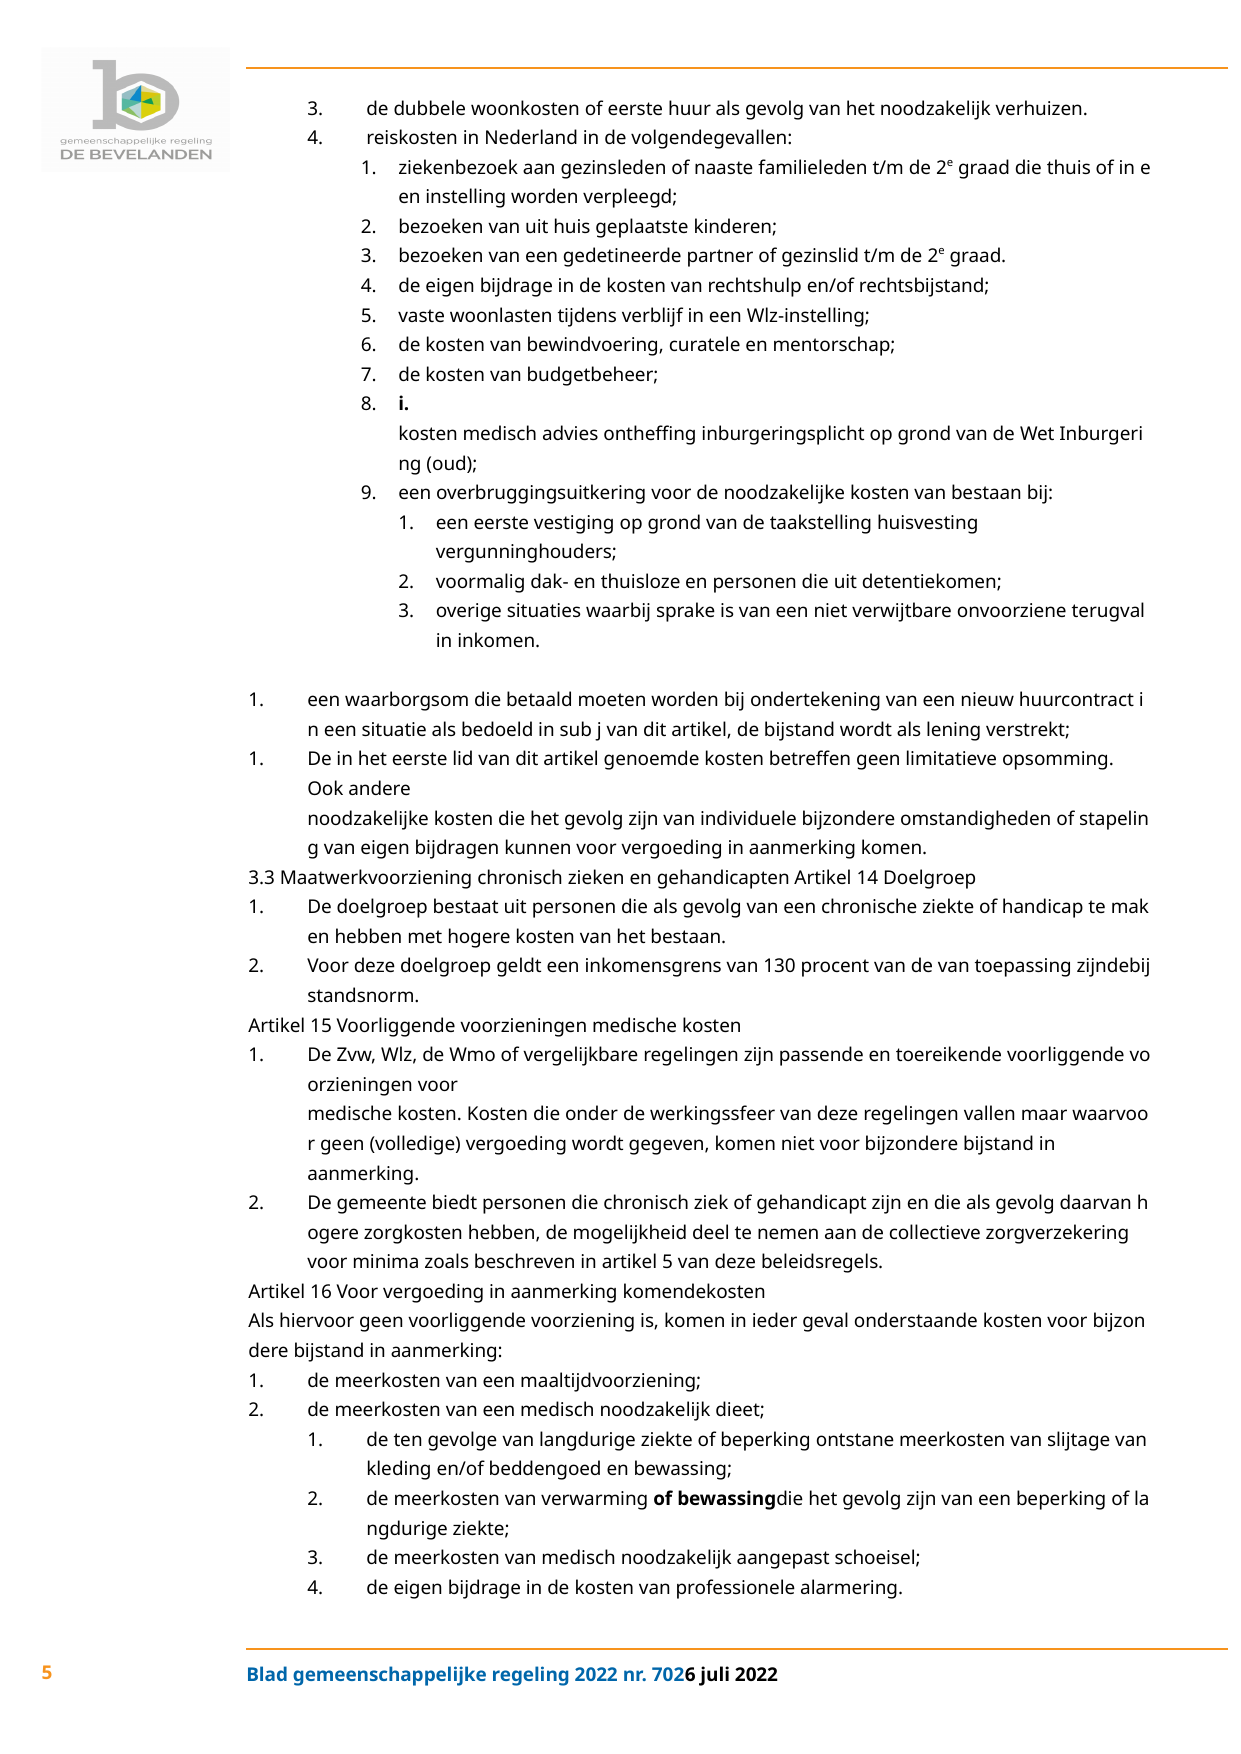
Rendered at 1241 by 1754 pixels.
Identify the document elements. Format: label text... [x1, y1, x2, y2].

list de eigen bijdrage in de kosten van professionele alarmering. [307, 1574, 1152, 1600]
list De gemeente biedt personen die chronisch ziek of gehandicapt zijn en die als gevolg daarvan hogere zorgkosten hebben, de mogelijkheid deel te nemen aan de collectieve zorgverzekering voor minima zoals beschreven in artikel 5 van deze beleidsregels. [248, 1189, 1152, 1274]
list bezoeken van een gedetineerde partner of gezinslid t/m de 2e graad. [361, 243, 1152, 268]
list i. kosten medisch advies ontheffing inburgeringsplicht op grond van de Wet Inburgering (oud); [361, 391, 1152, 476]
text Artikel 16 Voor vergoeding in aanmerking komendekosten [248, 1278, 1152, 1304]
list ziekenbezoek aan gezinsleden of naaste familieleden t/m de 2e graad die thuis of in een instelling worden verpleegd; [361, 154, 1152, 209]
list voormalig dak- en thuisloze en personen die uit detentiekomen; [398, 568, 1152, 594]
list de kosten van budgetbeheer; [361, 361, 1152, 387]
list de eigen bijdrage in de kosten van rechtshulp en/of rechtsbijstand; [361, 272, 1152, 298]
list De doelgroep bestaat uit personen die als gevolg van een chronische ziekte of handicap te maken hebben met hogere kosten van het bestaan. [248, 893, 1152, 949]
list een overbruggingsuitkering voor de noodzakelijke kosten van bestaan bij: [361, 479, 1152, 505]
text 3.3 Maatwerkvoorziening chronisch zieken en gehandicapten Artikel 14 Doelgroep [248, 864, 1152, 890]
list De Zvw, Wlz, de Wmo of vergelijkbare regelingen zijn passende en toereikende voorliggende voorzieningen voor medische kosten. Kosten die onder de werkingssfeer van deze regelingen vallen maar waarvoor geen (volledige) vergoeding wordt gegeven, komen niet voor bijzondere bijstand in aanmerking. [248, 1041, 1152, 1186]
list overige situaties waarbij sprake is van een niet verwijtbare onvoorziene terugval in inkomen. [398, 598, 1152, 653]
list Voor deze doelgroep geldt een inkomensgrens van 130 procent van de van toepassing zijndebijstandsnorm. [248, 953, 1152, 1008]
list vaste woonlasten tijdens verblijf in een Wlz-instelling; [361, 302, 1152, 328]
list reiskosten in Nederland in de volgendegevallen: [307, 124, 1152, 150]
list de kosten van bewindvoering, curatele en mentorschap; [361, 331, 1152, 357]
list de ten gevolge van langdurige ziekte of beperking ontstane meerkosten van slijtage van kleding en/of beddengoed en bewassing; [307, 1426, 1152, 1481]
list de dubbele woonkosten of eerste huur als gevolg van het noodzakelijk verhuizen. [307, 95, 1152, 121]
list de meerkosten van een maaltijdvoorziening; [248, 1367, 1152, 1393]
text Als hiervoor geen voorliggende voorziening is, komen in ieder geval onderstaande kosten voor bijzondere bijstand in aanmerking: [248, 1308, 1152, 1363]
text Artikel 15 Voorliggende voorzieningen medische kosten [248, 1012, 1152, 1038]
list de meerkosten van medisch noodzakelijk aangepast schoeisel; [307, 1544, 1152, 1570]
list de meerkosten van verwarming of bewassingdie het gevolg zijn van een beperking of langdurige ziekte; [307, 1485, 1152, 1541]
list bezoeken van uit huis geplaatste kinderen; [361, 213, 1152, 239]
list De in het eerste lid van dit artikel genoemde kosten betreffen geen limitatieve opsomming. Ook andere noodzakelijke kosten die het gevolg zijn van individuele bijzondere omstandigheden of stapeling van eigen bijdragen kunnen voor vergoeding in aanmerking komen. [248, 746, 1152, 860]
list een eerste vestiging op grond van de taakstelling huisvesting vergunninghouders; [398, 509, 1152, 564]
picture [41, 47, 231, 172]
list een waarborgsom die betaald moeten worden bij ondertekening van een nieuw huurcontract in een situatie als bedoeld in sub j van dit artikel, de bijstand wordt als lening verstrekt; [248, 686, 1152, 742]
list de meerkosten van een medisch noodzakelijk dieet; [248, 1396, 1152, 1422]
